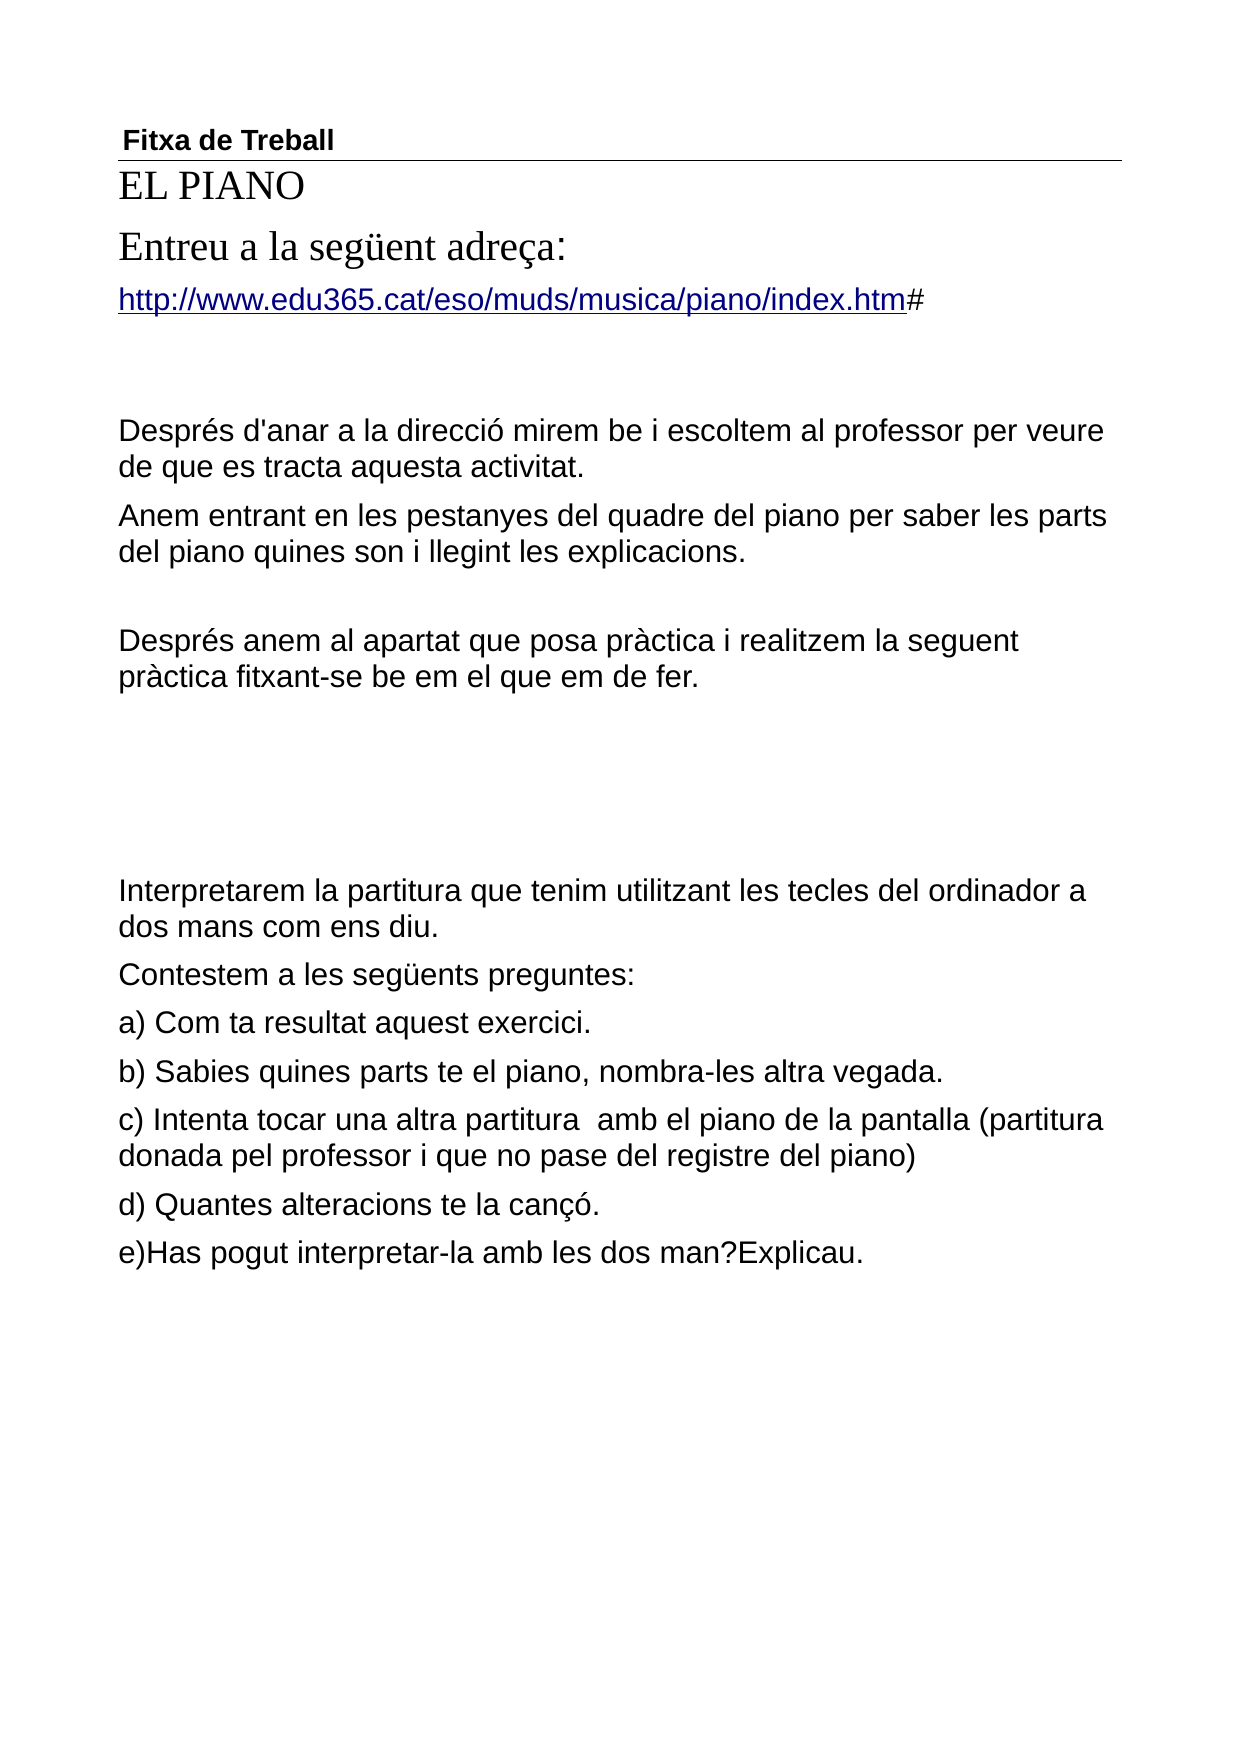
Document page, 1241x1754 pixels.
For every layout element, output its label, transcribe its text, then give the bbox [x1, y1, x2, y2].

text Anem entrant en les pestanyes del quadre del piano per saber les parts del piano quines son i llegint les explicacions. [118, 497, 1122, 569]
text b) Sabies quines parts te el piano, nombra-les altra vegada. [118, 1053, 1122, 1089]
text Contestem a les següents preguntes: [118, 956, 1122, 992]
text Després d'anar a la direcció mirem be i escoltem al professor per veure de que es tracta aquesta activitat. [118, 412, 1122, 484]
text c) Intenta tocar una altra partitura amb el piano de la pantalla (partitura donada pel professor i que no pase del registre del piano) [118, 1101, 1122, 1173]
text Interpretarem la partitura que tenim utilitzant les tecles del ordinador a dos mans com ens diu. [118, 872, 1122, 944]
text Fitxa de Treball [118, 118, 1122, 160]
text a) Com ta resultat aquest exercici. [118, 1004, 1122, 1041]
text Després anem al apartat que posa pràctica i realitzem la seguent pràctica fitxant-se be em el que em de fer. [118, 622, 1122, 694]
text http://www.edu365.cat/eso/muds/musica/piano/index.htm# [118, 281, 1122, 317]
text d) Quantes alteracions te la cançó. [118, 1186, 1122, 1222]
text EL PIANO [118, 161, 1122, 208]
text Entreu a la següent adreça: [118, 221, 1122, 269]
text e)Has pogut interpretar-la amb les dos man?Explicau. [118, 1234, 1122, 1270]
